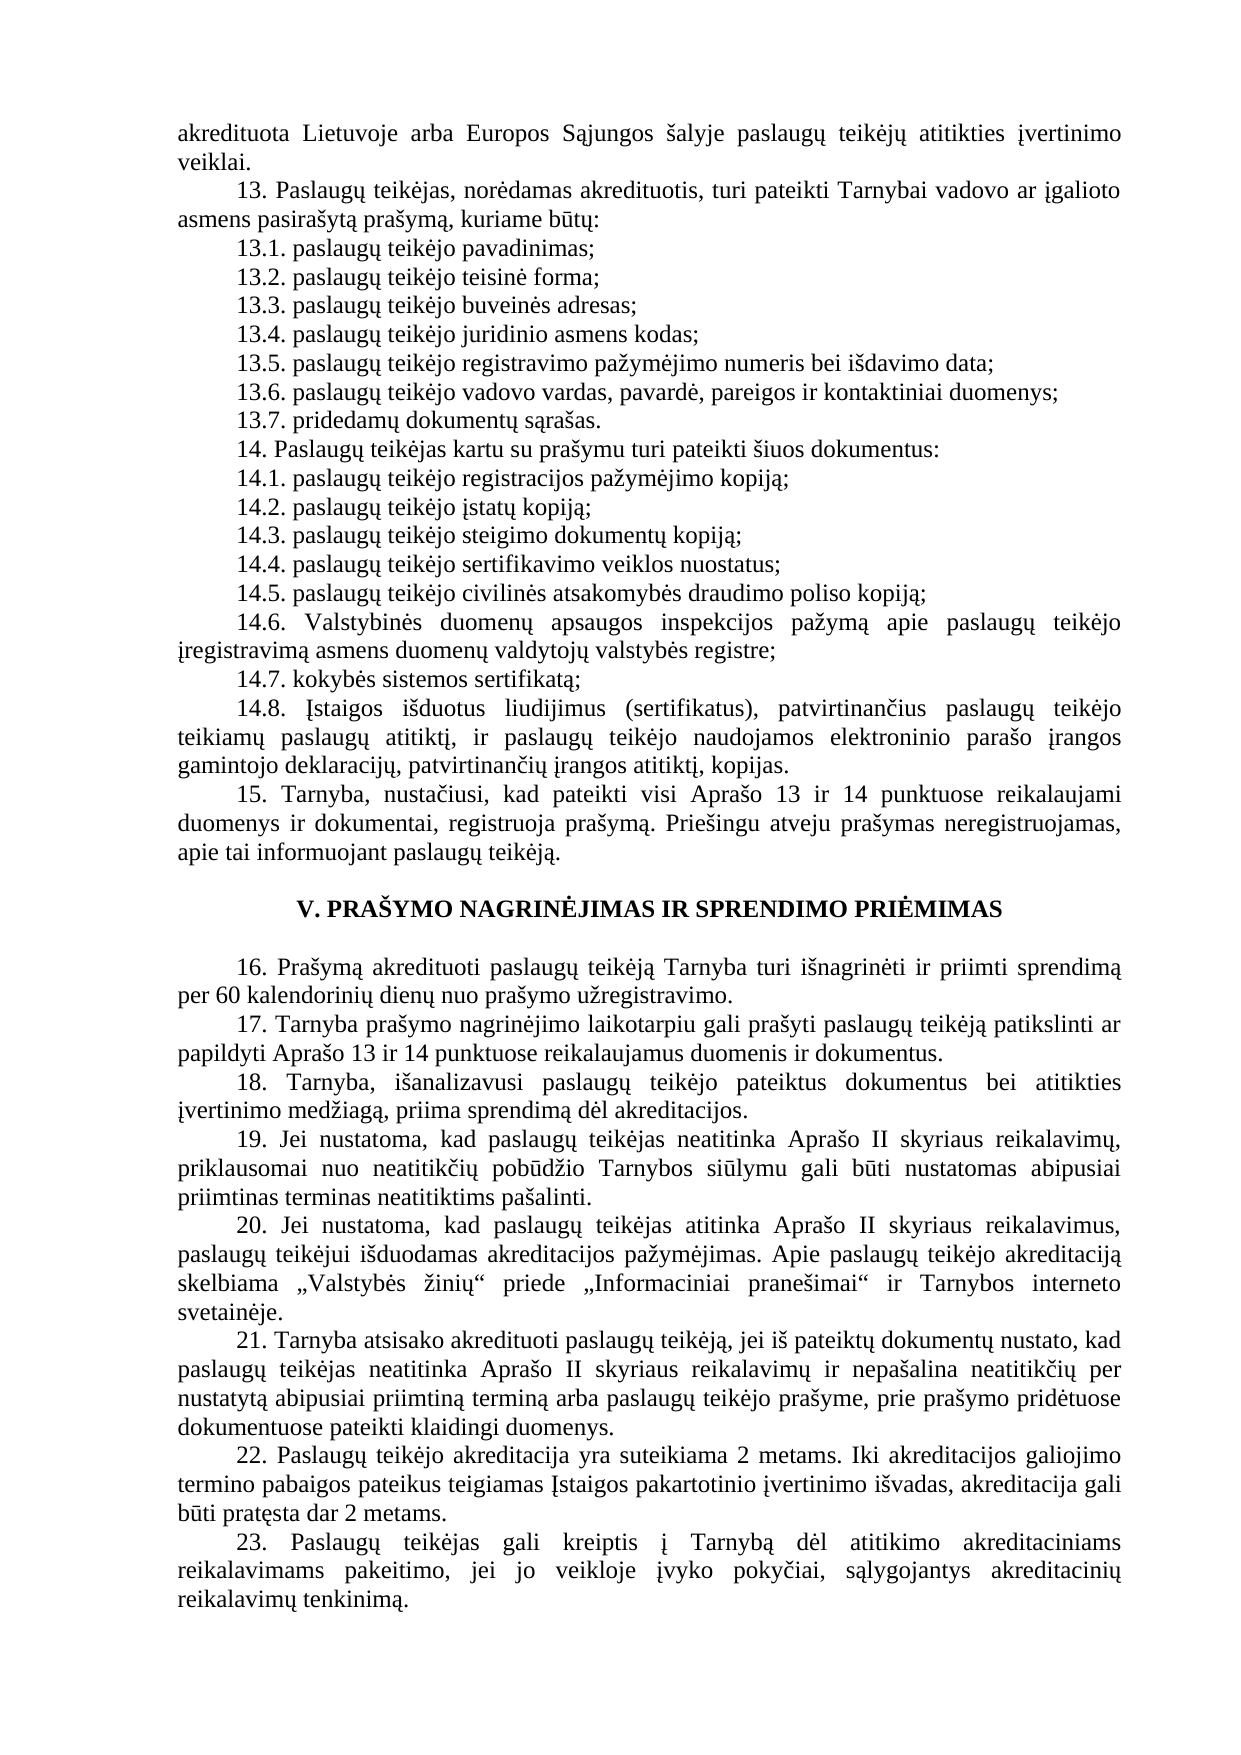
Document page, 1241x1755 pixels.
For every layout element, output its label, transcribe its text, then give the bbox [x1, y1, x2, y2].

text 13.3. paslaugų teikėjo buveinės adresas; [177, 291, 1122, 319]
text 13. Paslaugų teikėjas, norėdamas akredituotis, turi pateikti Tarnybai vadovo ar įgalioto asmens pasirašytą prašymą, kuriame būtų: [177, 176, 1122, 233]
text 13.1. paslaugų teikėjo pavadinimas; [177, 233, 1122, 262]
text 16. Prašymą akredituoti paslaugų teikėją Tarnyba turi išnagrinėti ir priimti sprendimą per 60 kalendorinių dienų nuo prašymo užregistravimo. [177, 952, 1122, 1009]
text 14.1. paslaugų teikėjo registracijos pažymėjimo kopiją; [177, 463, 1122, 492]
text 14.3. paslaugų teikėjo steigimo dokumentų kopiją; [177, 521, 1122, 549]
text 14.6. Valstybinės duomenų apsaugos inspekcijos pažymą apie paslaugų teikėjo įregistravimą asmens duomenų valdytojų valstybės registre; [177, 607, 1122, 664]
text 13.2. paslaugų teikėjo teisinė forma; [177, 262, 1122, 291]
text 22. Paslaugų teikėjo akreditacija yra suteikiama 2 metams. Iki akreditacijos galiojimo termino pabaigos pateikus teigiamas Įstaigos pakartotinio įvertinimo išvadas, akreditacija gali būti pratęsta dar 2 metams. [177, 1441, 1122, 1527]
text 13.7. pridedamų dokumentų sąrašas. [177, 406, 1122, 434]
text 14.5. paslaugų teikėjo civilinės atsakomybės draudimo poliso kopiją; [177, 578, 1122, 607]
text 13.5. paslaugų teikėjo registravimo pažymėjimo numeris bei išdavimo data; [177, 348, 1122, 377]
text 19. Jei nustatoma, kad paslaugų teikėjas neatitinka Aprašo II skyriaus reikalavimų, priklausomai nuo neatitikčių pobūdžio Tarnybos siūlymu gali būti nustatomas abipusiai priimtinas terminas neatitiktims pašalinti. [177, 1124, 1122, 1211]
text 14.8. Įstaigos išduotus liudijimus (sertifikatus), patvirtinančius paslaugų teikėjo teikiamų paslaugų atitiktį, ir paslaugų teikėjo naudojamos elektroninio parašo įrangos gamintojo deklaracijų, patvirtinančių įrangos atitiktį, kopijas. [177, 693, 1122, 779]
text 14. Paslaugų teikėjas kartu su prašymu turi pateikti šiuos dokumentus: [177, 434, 1122, 463]
text 20. Jei nustatoma, kad paslaugų teikėjas atitinka Aprašo II skyriaus reikalavimus, paslaugų teikėjui išduodamas akreditacijos pažymėjimas. Apie paslaugų teikėjo akreditaciją skelbiama „Valstybės žinių“ priede „Informaciniai pranešimai“ ir Tarnybos interneto svetainėje. [177, 1211, 1122, 1326]
text 14.7. kokybės sistemos sertifikatą; [177, 664, 1122, 693]
text 18. Tarnyba, išanalizavusi paslaugų teikėjo pateiktus dokumentus bei atitikties įvertinimo medžiagą, priima sprendimą dėl akreditacijos. [177, 1067, 1122, 1124]
text 23. Paslaugų teikėjas gali kreiptis į Tarnybą dėl atitikimo akreditaciniams reikalavimams pakeitimo, jei jo veikloje įvyko pokyčiai, sąlygojantys akreditacinių reikalavimų tenkinimą. [177, 1527, 1122, 1613]
text akredituota Lietuvoje arba Europos Sąjungos šalyje paslaugų teikėjų atitikties įvertinimo veiklai. [177, 118, 1122, 176]
text 17. Tarnyba prašymo nagrinėjimo laikotarpiu gali prašyti paslaugų teikėją patikslinti ar papildyti Aprašo 13 ir 14 punktuose reikalaujamus duomenis ir dokumentus. [177, 1009, 1122, 1067]
text 13.4. paslaugų teikėjo juridinio asmens kodas; [177, 319, 1122, 348]
text V. PRAŠYMO NAGRINĖJIMAS IR SPRENDIMO PRIĖMIMAS [177, 894, 1122, 923]
text 13.6. paslaugų teikėjo vadovo vardas, pavardė, pareigos ir kontaktiniai duomenys; [177, 377, 1122, 406]
text 14.2. paslaugų teikėjo įstatų kopiją; [177, 492, 1122, 521]
text 14.4. paslaugų teikėjo sertifikavimo veiklos nuostatus; [177, 549, 1122, 578]
text 15. Tarnyba, nustačiusi, kad pateikti visi Aprašo 13 ir 14 punktuose reikalaujami duomenys ir dokumentai, registruoja prašymą. Priešingu atveju prašymas neregistruojamas, apie tai informuojant paslaugų teikėją. [177, 779, 1122, 866]
text 21. Tarnyba atsisako akredituoti paslaugų teikėją, jei iš pateiktų dokumentų nustato, kad paslaugų teikėjas neatitinka Aprašo II skyriaus reikalavimų ir nepašalina neatitikčių per nustatytą abipusiai priimtiną terminą arba paslaugų teikėjo prašyme, prie prašymo pridėtuose dokumentuose pateikti klaidingi duomenys. [177, 1326, 1122, 1441]
